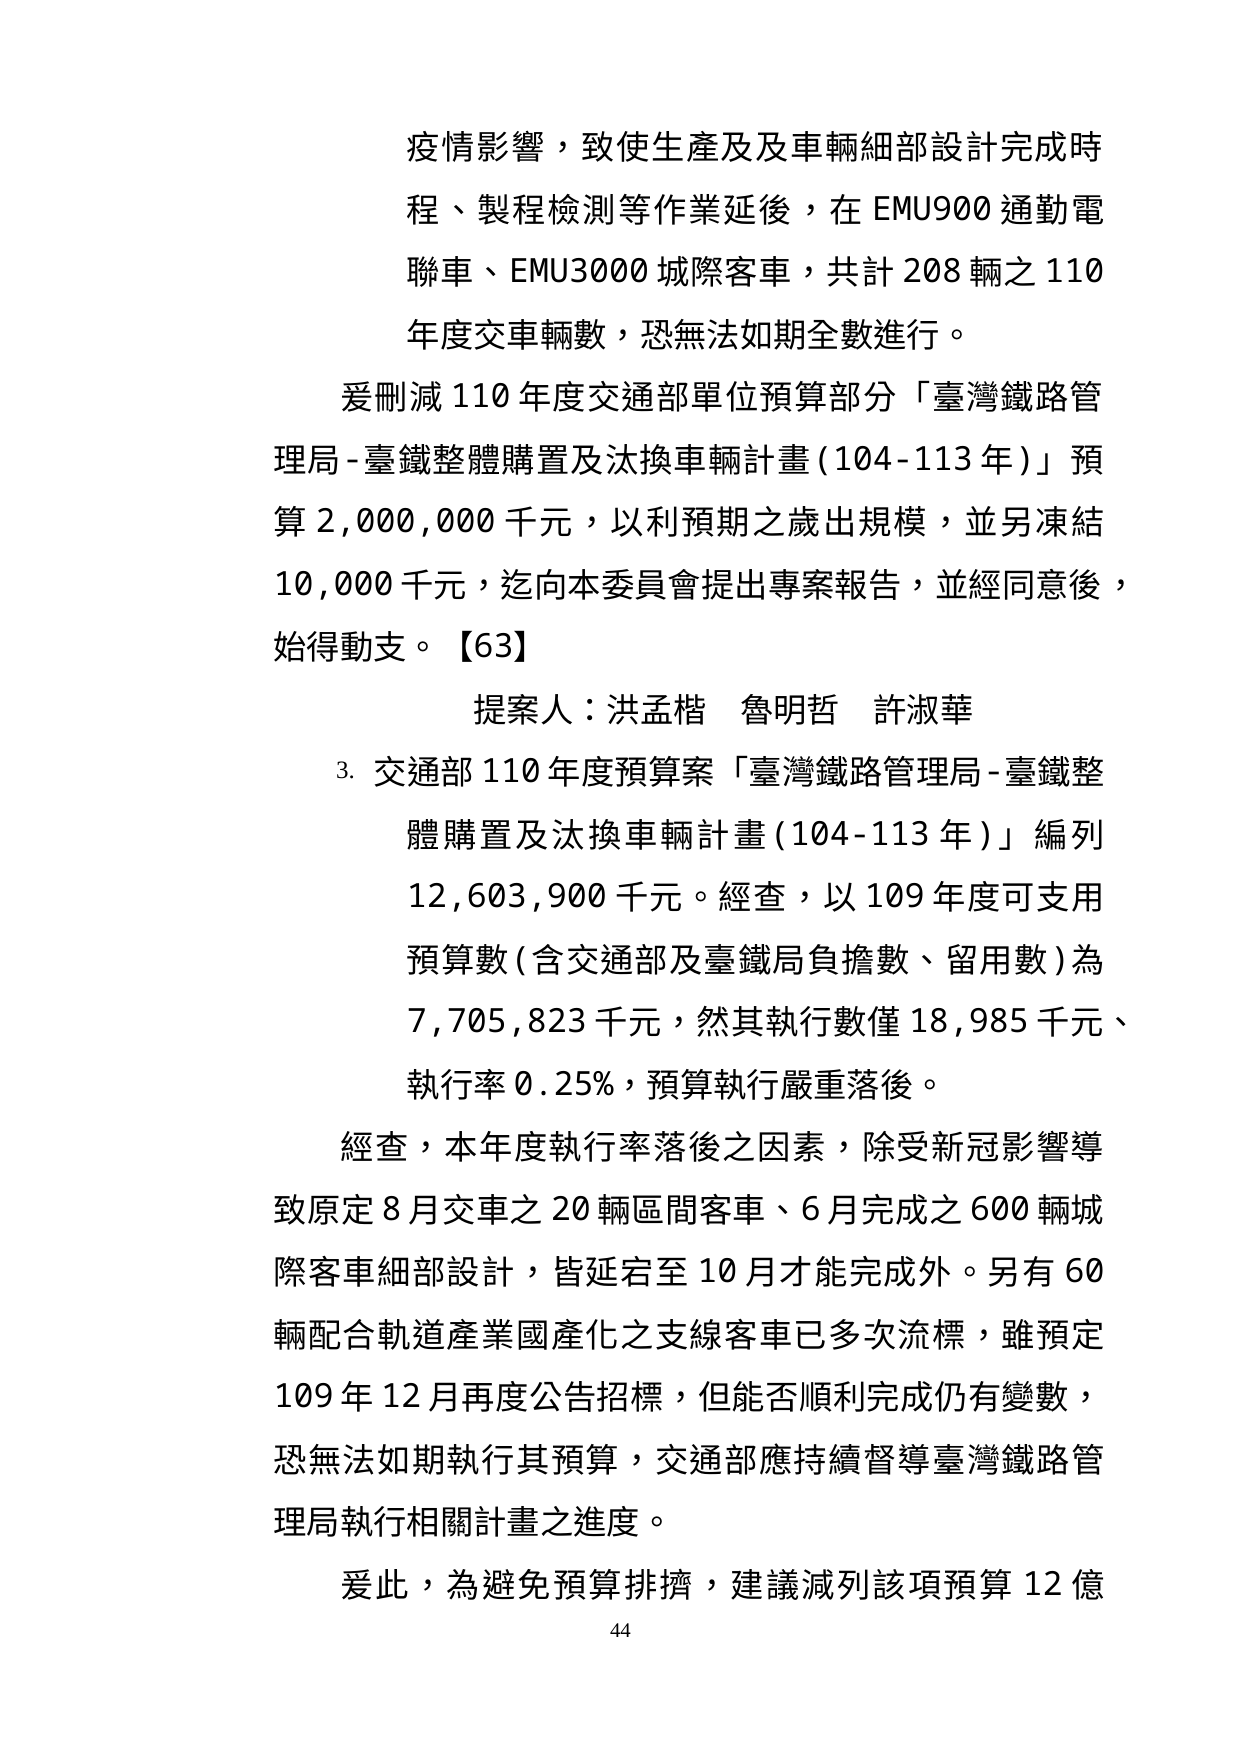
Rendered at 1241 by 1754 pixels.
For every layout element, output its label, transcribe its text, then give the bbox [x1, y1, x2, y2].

text 經查，本年度執行率落後之因素，除受新冠影響導致原定8月交車之20輛區間客車、6月完成之600輛城際客車細部設計，皆延宕至10月才能完成外。另有60輛配合軌道產業國產化之支線客車已多次流標，雖預定109年12月再度公告招標，但能否順利完成仍有變數，恐無法如期執行其預算，交通部應持續督導臺灣鐵路管理局執行相關計畫之進度。 [273, 1103, 1104, 1541]
list 疫情影響，致使生產及及車輛細部設計完成時程、製程檢測等作業延後，在EMU900通勤電聯車、EMU3000城際客車，共計208輛之110年度交車輛數，恐無法如期全數進行。 [336, 103, 1104, 353]
text 提案人：洪孟楷 魯明哲 許淑華 [473, 666, 1117, 728]
list 交通部110年度預算案「臺灣鐵路管理局-臺鐵整體購置及汰換車輛計畫(104-113年)」編列12,603,900千元。經查，以109年度可支用預算數(含交通部及臺鐵局負擔數、留用數)為7,705,823千元，然其執行數僅18,985千元、執行率0.25%，預算執行嚴重落後。 [336, 728, 1104, 1103]
text 爰刪減110年度交通部單位預算部分「臺灣鐵路管理局-臺鐵整體購置及汰換車輛計畫(104-113年)」預算2,000,000千元，以利預期之歲出規模，並另凍結10,000千元，迄向本委員會提出專案報告，並經同意後，始得動支。【63】 [273, 353, 1104, 666]
text 爰此，為避免預算排擠，建議減列該項預算12億 [273, 1541, 1104, 1603]
